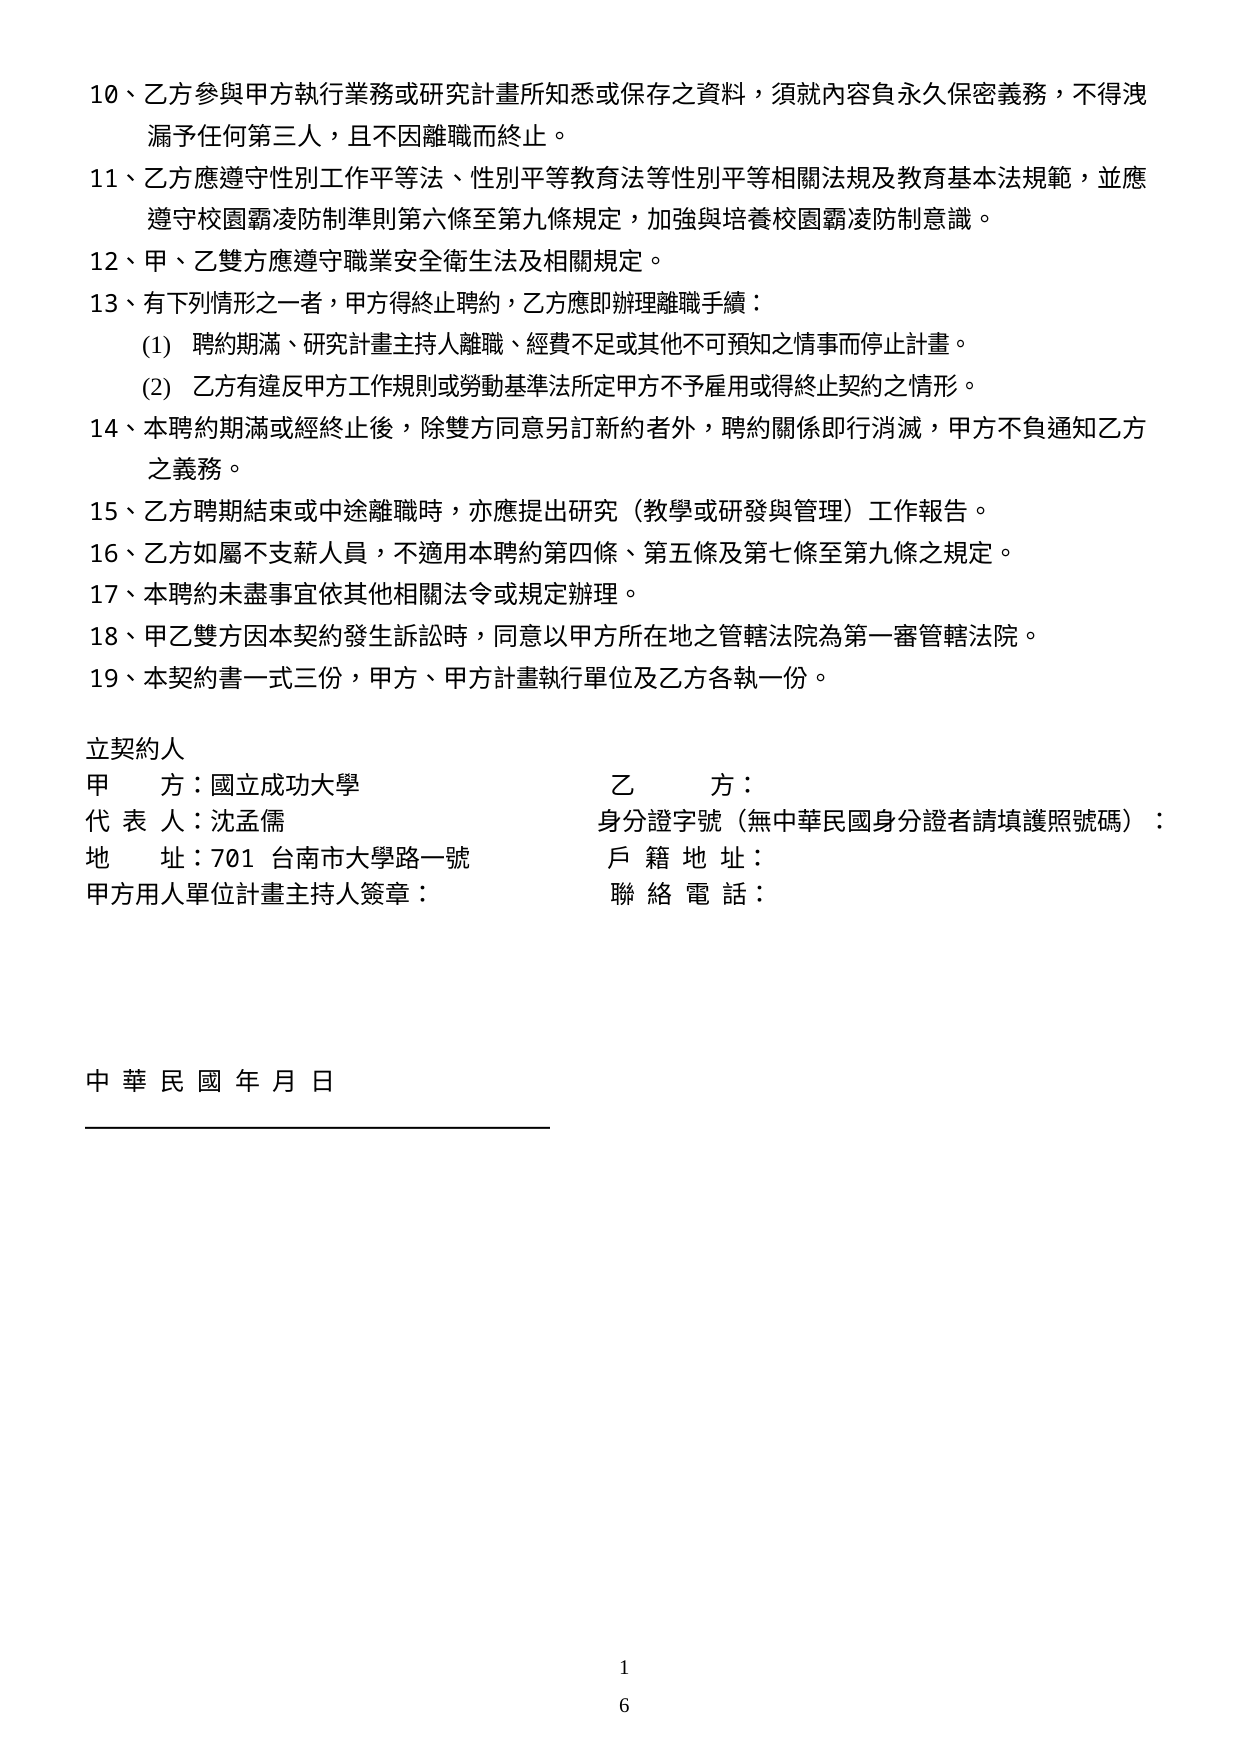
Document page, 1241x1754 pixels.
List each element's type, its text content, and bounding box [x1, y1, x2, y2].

list 乙方參與甲方執行業務或研究計畫所知悉或保存之資料，須就內容負永久保密義務，不得洩漏予任何第三人，且不因離職而終止。 [89, 75, 1152, 153]
list 乙方聘期結束或中途離職時，亦應提出研究（教學或研發與管理）工作報告。 [89, 492, 1152, 528]
list 乙方有違反甲方工作規則或勞動基準法所定甲方不予雇用或得終止契約之情形。 [142, 367, 1152, 403]
list 本契約書一式三份，甲方、甲方計畫執行單位及乙方各執一份。 [89, 658, 1152, 694]
list 甲乙雙方因本契約發生訴訟時，同意以甲方所在地之管轄法院為第一審管轄法院。 [89, 617, 1152, 653]
text 中 華 民 國 年 月 日 [85, 1062, 1192, 1098]
text 立契約人 [85, 729, 1192, 766]
text 甲方用人單位計畫主持人簽章： 聯 絡 電 話： [85, 874, 1192, 911]
text 甲 方：國立成功大學 乙 方： [85, 766, 1192, 802]
list 甲、乙雙方應遵守職業安全衛生法及相關規定。 [89, 242, 1152, 278]
list 有下列情形之一者，甲方得終止聘約，乙方應即辦理離職手續： [89, 283, 1152, 319]
list 本聘約期滿或經終止後，除雙方同意另訂新約者外，聘約關係即行消滅，甲方不負通知乙方之義務。 [89, 408, 1152, 486]
text _______________________________ [85, 1098, 1192, 1132]
list 本聘約未盡事宜依其他相關法令或規定辦理。 [89, 575, 1152, 611]
text 代 表 人：沈孟儒 身分證字號（無中華民國身分證者請填護照號碼）： 地 址：701 台南市大學路一號 戶 籍 地 址： [85, 802, 1192, 874]
list 乙方如屬不支薪人員，不適用本聘約第四條、第五條及第七條至第九條之規定。 [89, 533, 1152, 569]
list 乙方應遵守性別工作平等法、性別平等教育法等性別平等相關法規及教育基本法規範，並應遵守校園霸凌防制準則第六條至第九條規定，加強與培養校園霸凌防制意識。 [89, 158, 1152, 236]
list 聘約期滿、研究計畫主持人離職、經費不足或其他不可預知之情事而停止計畫。 [142, 325, 1152, 361]
